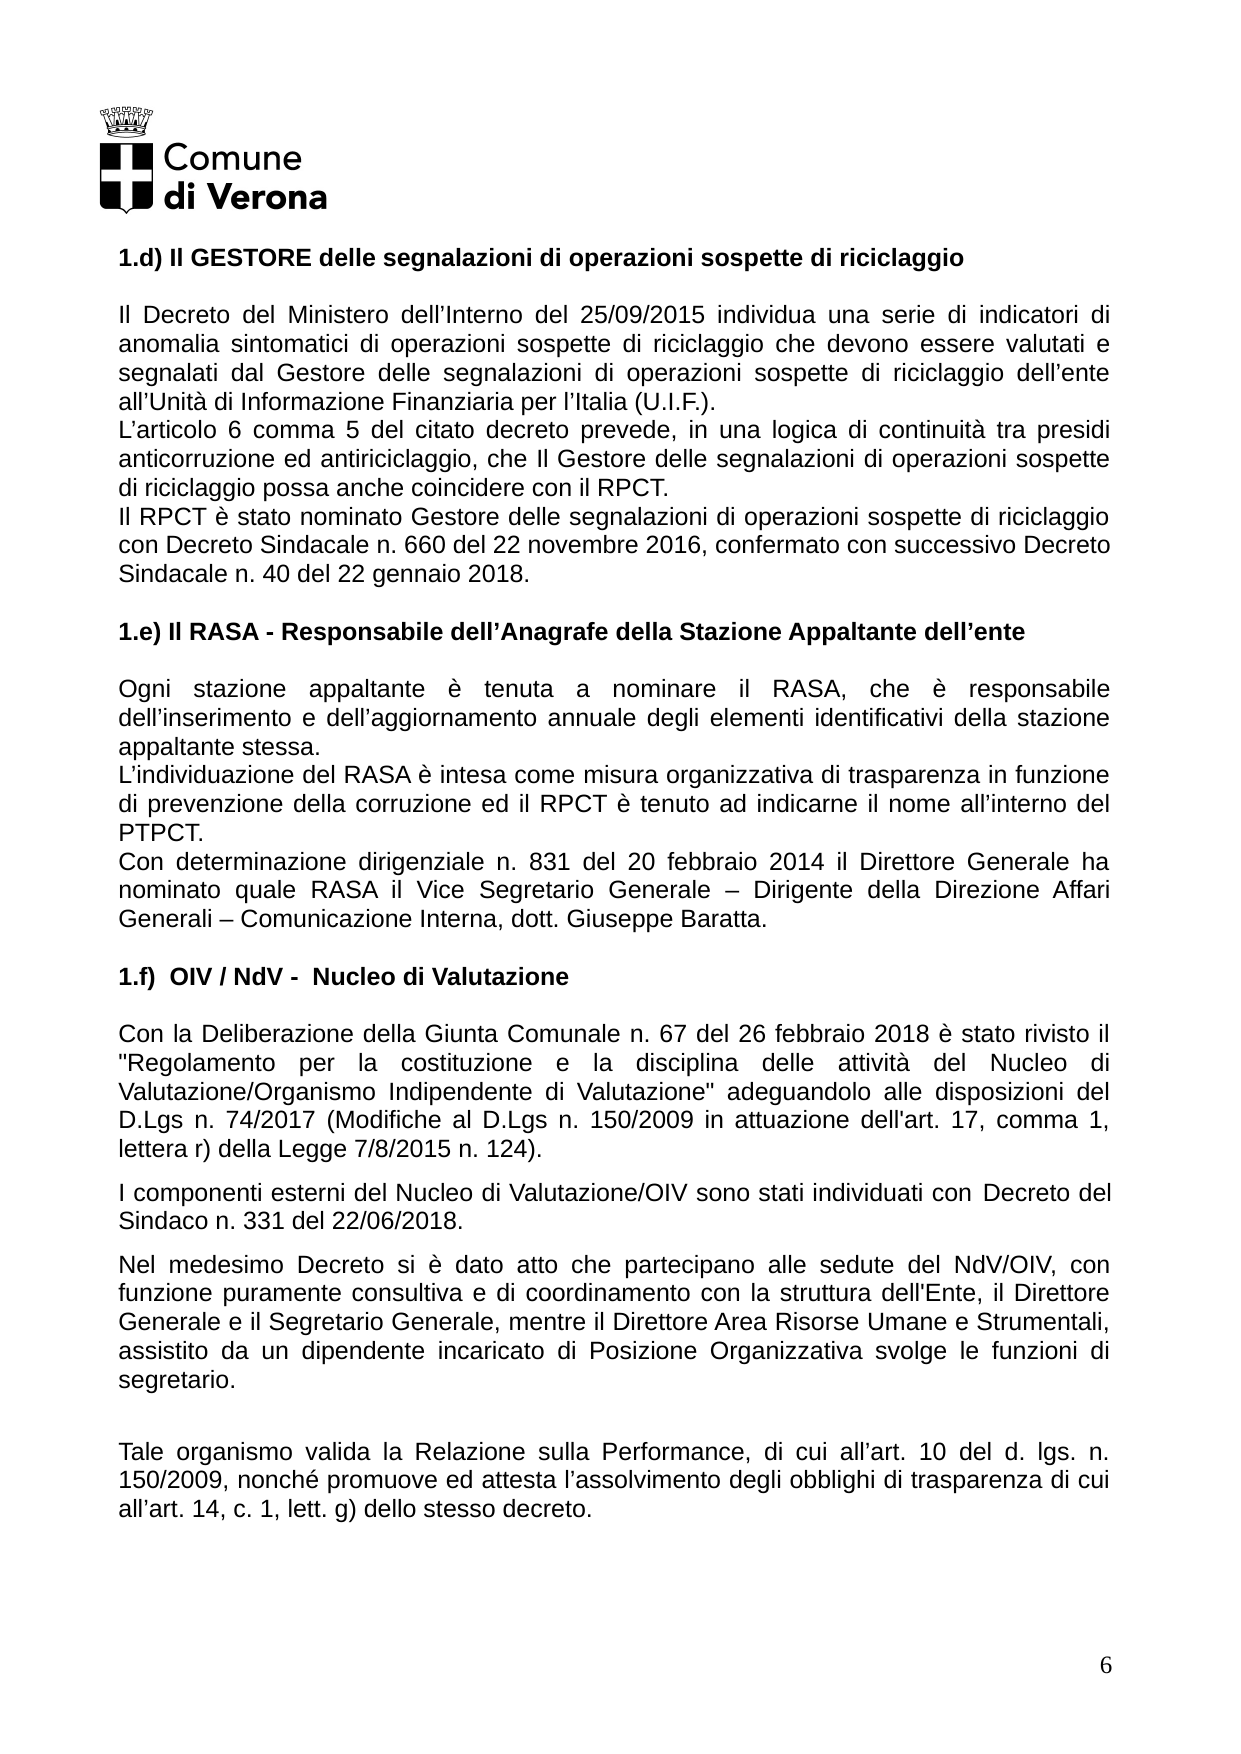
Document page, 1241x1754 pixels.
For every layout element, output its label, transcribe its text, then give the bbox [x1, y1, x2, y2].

text Con la Deliberazione della Giunta Comunale n. 67 del 26 febbraio 2018 è stato rivisto il "Regolamento per la costituzione e la disciplina delle attività del Nucleo di Valutazione/Organismo Indipendente di Valutazione" adeguandolo alle disposizioni del D.Lgs n. 74/2017 (Modifiche al D.Lgs n. 150/2009 in attuazione dell'art. 17, comma 1, lettera r) della Legge 7/8/2015 n. 124). [118, 1019, 1112, 1163]
text Tale organismo valida la Relazione sulla Performance, di cui all’art. 10 del d. lgs. n. 150/2009, nonché promuove ed attesta l’assolvimento degli obblighi di trasparenza di cui all’art. 14, c. 1, lett. g) dello stesso decreto. [118, 1437, 1112, 1523]
text L’articolo 6 comma 5 del citato decreto prevede, in una logica di continuità tra presidi anticorruzione ed antiriciclaggio, che Il Gestore delle segnalazioni di operazioni sospette di riciclaggio possa anche coincidere con il RPCT. [118, 416, 1112, 502]
text Il Decreto del Ministero dell’Interno del 25/09/2015 individua una serie di indicatori di anomalia sintomatici di operazioni sospette di riciclaggio che devono essere valutati e segnalati dal Gestore delle segnalazioni di operazioni sospette di riciclaggio dell’ente all’Unità di Informazione Finanziaria per l’Italia (U.I.F.). [118, 301, 1112, 416]
text 1.e) Il RASA - Responsabile dell’Anagrafe della Stazione Appaltante dell’ente [118, 617, 1112, 646]
text I componenti esterni del Nucleo di Valutazione/OIV sono stati individuati con Decreto del Sindaco n. 331 del 22/06/2018. [118, 1178, 1112, 1235]
text 1.f) OIV / NdV - Nucleo di Valutazione [118, 962, 1112, 991]
text Ogni stazione appaltante è tenuta a nominare il RASA, che è responsabile dell’inserimento e dell’aggiornamento annuale degli elementi identificativi della stazione appaltante stessa. [118, 674, 1112, 761]
text Il RPCT è stato nominato Gestore delle segnalazioni di operazioni sospette di riciclaggio con Decreto Sindacale n. 660 del 22 novembre 2016, confermato con successivo Decreto Sindacale n. 40 del 22 gennaio 2018. [118, 502, 1112, 588]
text Con determinazione dirigenziale n. 831 del 20 febbraio 2014 il Direttore Generale ha nominato quale RASA il Vice Segretario Generale – Dirigente della Direzione Affari Generali – Comunicazione Interna, dott. Giuseppe Baratta. [118, 847, 1112, 933]
text Nel medesimo Decreto si è dato atto che partecipano alle sedute del NdV/OIV, con funzione puramente consultiva e di coordinamento con la struttura dell'Ente, il Direttore Generale e il Segretario Generale, mentre il Direttore Area Risorse Umane e Strumentali, assistito da un dipendente incaricato di Posizione Organizzativa svolge le funzioni di segretario. [118, 1250, 1112, 1393]
text 1.d) Il GESTORE delle segnalazioni di operazioni sospette di riciclaggio [118, 243, 1112, 272]
text L’individuazione del RASA è intesa come misura organizzativa di trasparenza in funzione di prevenzione della corruzione ed il RPCT è tenuto ad indicarne il nome all’interno del PTPCT. [118, 761, 1112, 847]
picture [99, 106, 327, 215]
